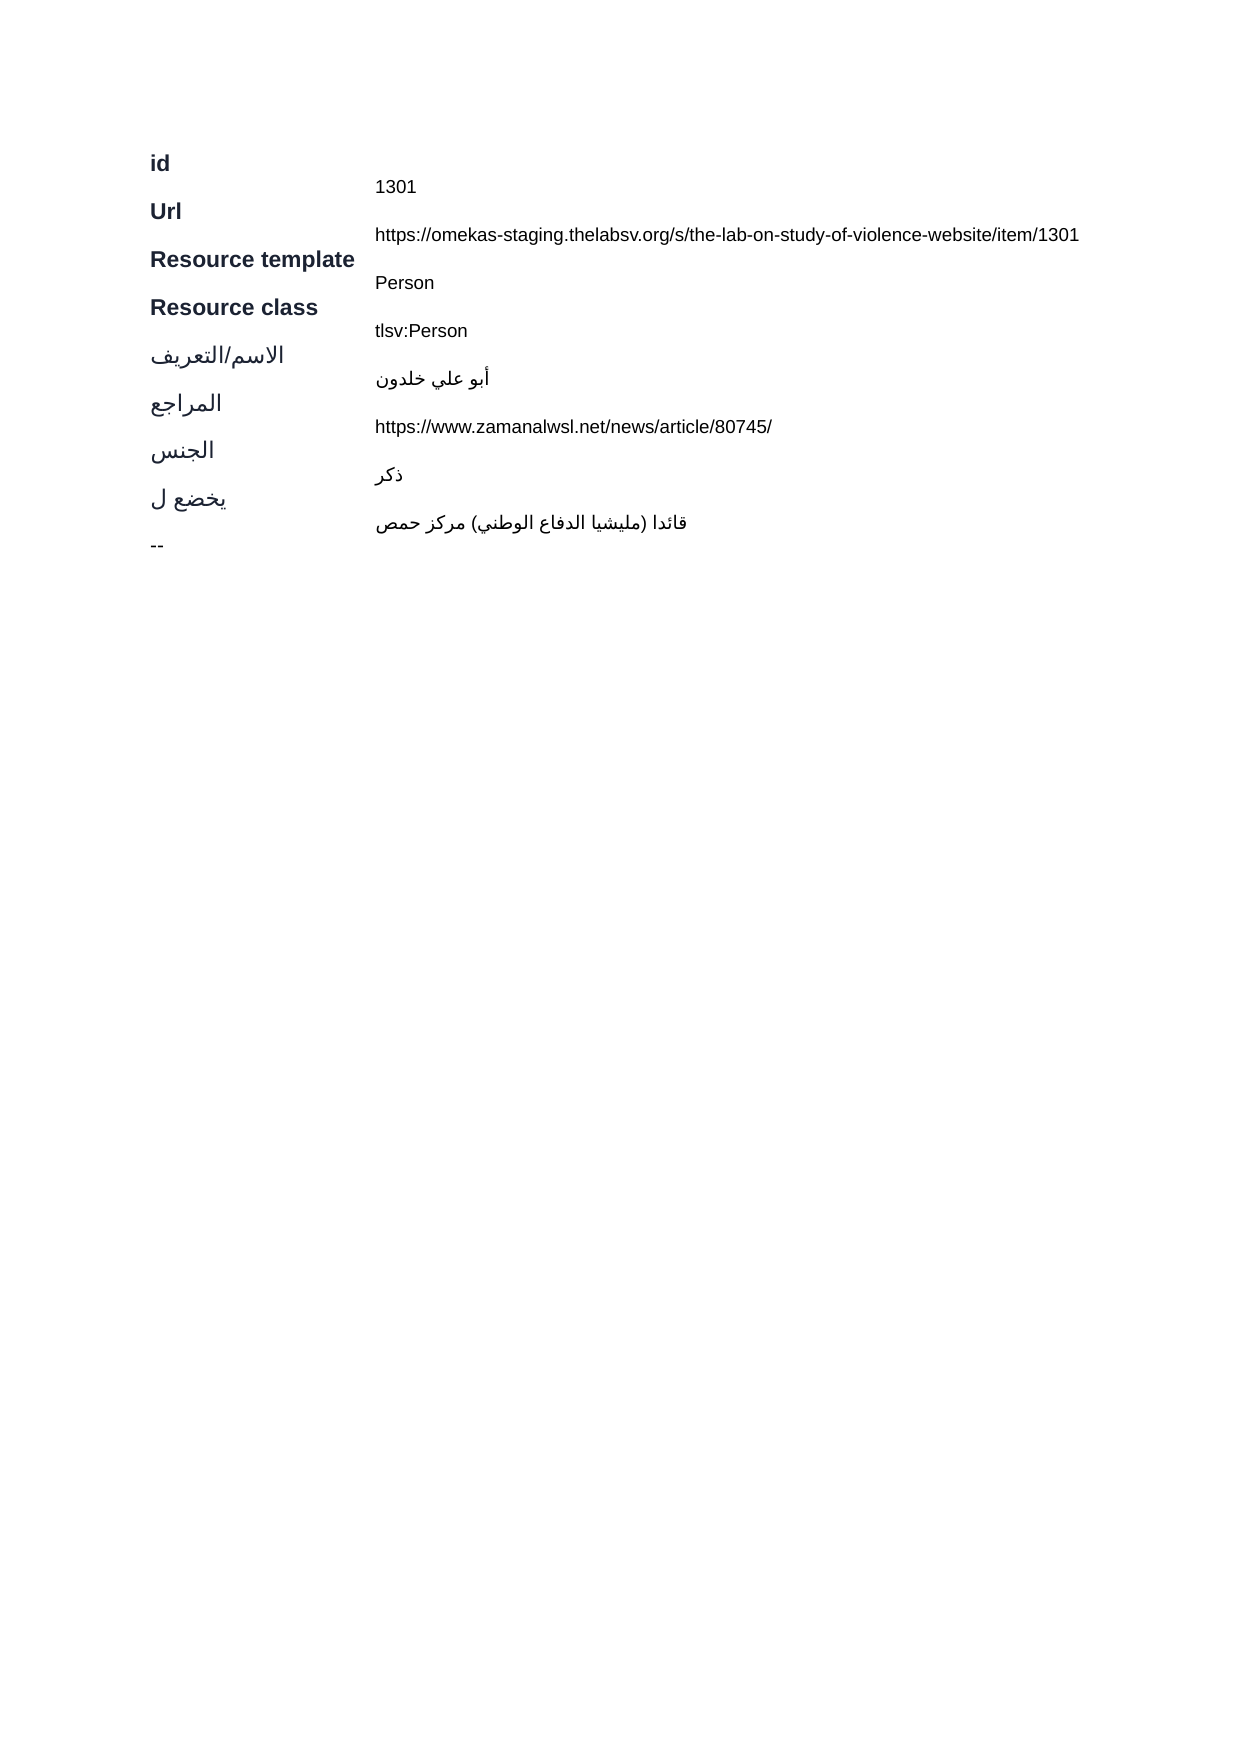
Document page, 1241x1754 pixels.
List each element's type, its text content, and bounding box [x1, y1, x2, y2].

text الاسم/التعريف [150, 342, 1090, 368]
text https://www.zamanalwsl.net/news/article/80745/ [375, 416, 1090, 437]
text Url [150, 198, 1090, 224]
text المراجع [150, 389, 1090, 416]
text يخضع ل [150, 485, 1090, 512]
text Resource template [150, 246, 1090, 272]
text الجنس [150, 437, 1090, 464]
text 1301 [375, 176, 1090, 198]
text https://omekas-staging.thelabsv.org/s/the-lab-on-study-of-violence-website/item/1301 [375, 224, 1090, 246]
text قائدا (مليشيا الدفاع الوطني) مركز حمص [375, 512, 1090, 533]
text id [150, 150, 1090, 176]
text أبو علي خلدون [375, 368, 1090, 389]
text ذكر [375, 464, 1090, 485]
text tlsv:Person [375, 320, 1090, 342]
text Person [375, 272, 1090, 294]
text Resource class [150, 294, 1090, 320]
text -- [150, 533, 1090, 557]
